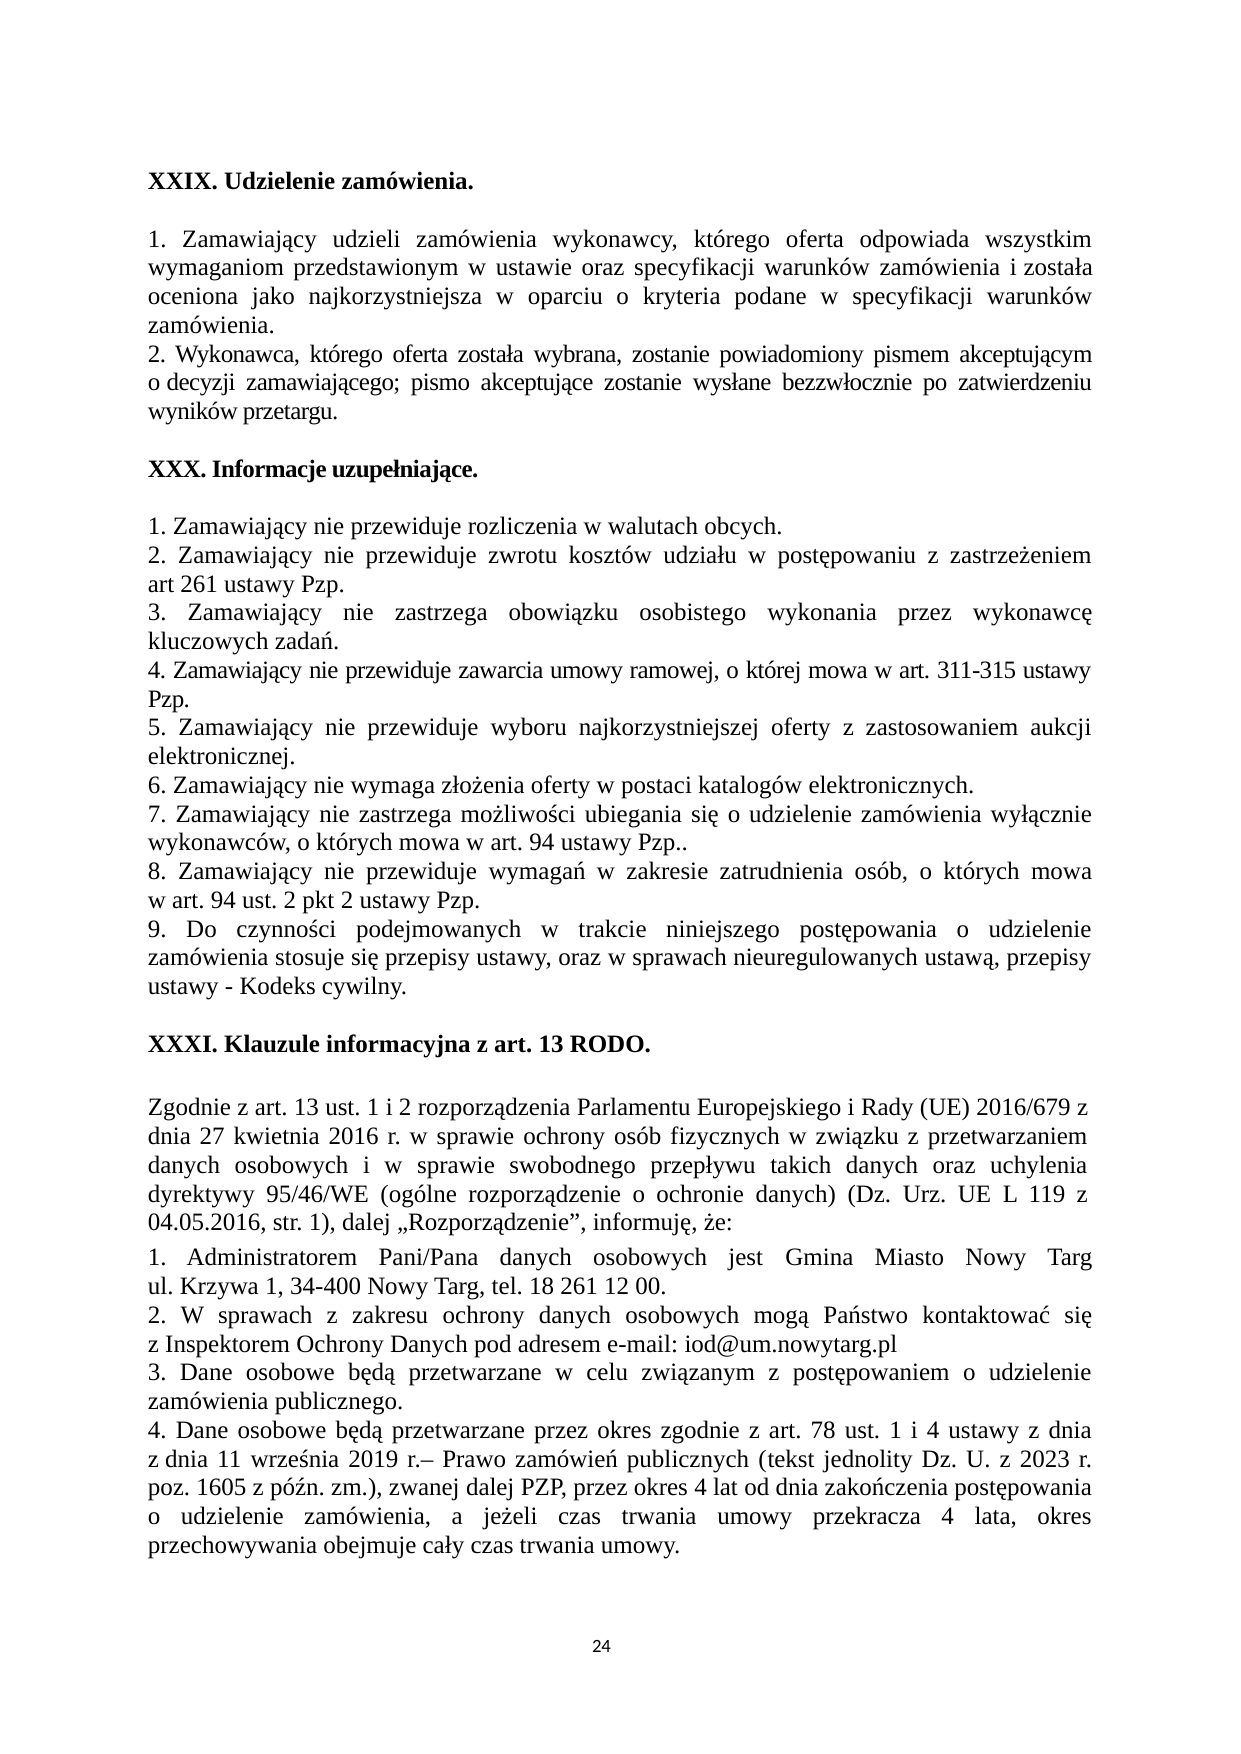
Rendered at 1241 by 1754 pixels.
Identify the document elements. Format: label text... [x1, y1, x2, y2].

text 7. Zamawiający nie zastrzega możliwości ubiegania się o udzielenie zamówienia wyłącznie wykonawców, o których mowa w art. 94 ustawy Pzp.. [148, 799, 1093, 856]
text 3. Zamawiający nie zastrzega obowiązku osobistego wykonania przez wykonawcę kluczowych zadań. [148, 597, 1093, 655]
text XXXI. Klauzule informacyjna z art. 13 RODO. [148, 1029, 1093, 1057]
text 1. Zamawiający nie przewiduje rozliczenia w walutach obcych. [148, 511, 1093, 540]
text 1. Administratorem Pani/Pana danych osobowych jest Gmina Miasto Nowy Targ ul. Krzywa 1, 34-400 Nowy Targ, tel. 18 261 12 00. [148, 1242, 1093, 1300]
text 9. Do czynności podejmowanych w trakcie niniejszego postępowania o udzielenie zamówienia stosuje się przepisy ustawy, oraz w sprawach nieuregulowanych ustawą, przepisy ustawy - Kodeks cywilny. [148, 914, 1093, 1000]
text 3. Dane osobowe będą przetwarzane w celu związanym z postępowaniem o udzielenie zamówienia publicznego. [148, 1357, 1093, 1415]
text 4. Dane osobowe będą przetwarzane przez okres zgodnie z art. 78 ust. 1 i 4 ustawy z dnia z dnia 11 września 2019 r.– Prawo zamówień publicznych (tekst jednolity Dz. U. z 2023 r. poz. 1605 z późn. zm.), zwanej dalej PZP, przez okres 4 lat od dnia zakończenia postępowania o udzielenie zamówienia, a jeżeli czas trwania umowy przekracza 4 lata, okres przechowywania obejmuje cały czas trwania umowy. [148, 1415, 1093, 1559]
text 2. W sprawach z zakresu ochrony danych osobowych mogą Państwo kontaktować się z Inspektorem Ochrony Danych pod adresem e-mail: iod@um.nowytarg.pl [148, 1300, 1093, 1357]
text 2. Wykonawca, którego oferta została wybrana, zostanie powiadomiony pismem akceptującym o decyzji zamawiającego; pismo akceptujące zostanie wysłane bezzwłocznie po zatwierdzeniu wyników przetargu. [148, 339, 1093, 425]
text 5. Zamawiający nie przewiduje wyboru najkorzystniejszej oferty z zastosowaniem aukcji elektronicznej. [148, 712, 1093, 770]
text 8. Zamawiający nie przewiduje wymagań w zakresie zatrudnienia osób, o których mowa w art. 94 ust. 2 pkt 2 ustawy Pzp. [148, 856, 1093, 914]
text 2. Zamawiający nie przewiduje zwrotu kosztów udziału w postępowaniu z zastrzeżeniem art 261 ustawy Pzp. [148, 540, 1093, 597]
text 1. Zamawiający udzieli zamówienia wykonawcy, którego oferta odpowiada wszystkim wymaganiom przedstawionym w ustawie oraz specyfikacji warunków zamówienia i została oceniona jako najkorzystniejsza w oparciu o kryteria podane w specyfikacji warunków zamówienia. [148, 224, 1093, 339]
text XXX. Informacje uzupełniające. [148, 454, 1093, 482]
text 4. Zamawiający nie przewiduje zawarcia umowy ramowej, o której mowa w art. 311-315 ustawy Pzp. [148, 655, 1093, 712]
text Zgodnie z art. 13 ust. 1 i 2 rozporządzenia Parlamentu Europejskiego i Rady (UE) 2016/679 z dnia 27 kwietnia 2016 r. w sprawie ochrony osób fizycznych w związku z przetwarzaniem danych osobowych i w sprawie swobodnego przepływu takich danych oraz uchylenia dyrektywy 95/46/WE (ogólne rozporządzenie o ochronie danych) (Dz. Urz. UE L 119 z 04.05.2016, str. 1), dalej „Rozporządzenie”, informuję, że: [148, 1092, 1088, 1236]
text 6. Zamawiający nie wymaga złożenia oferty w postaci katalogów elektronicznych. [148, 770, 1093, 799]
text XXIX. Udzielenie zamówienia. [148, 166, 1093, 195]
